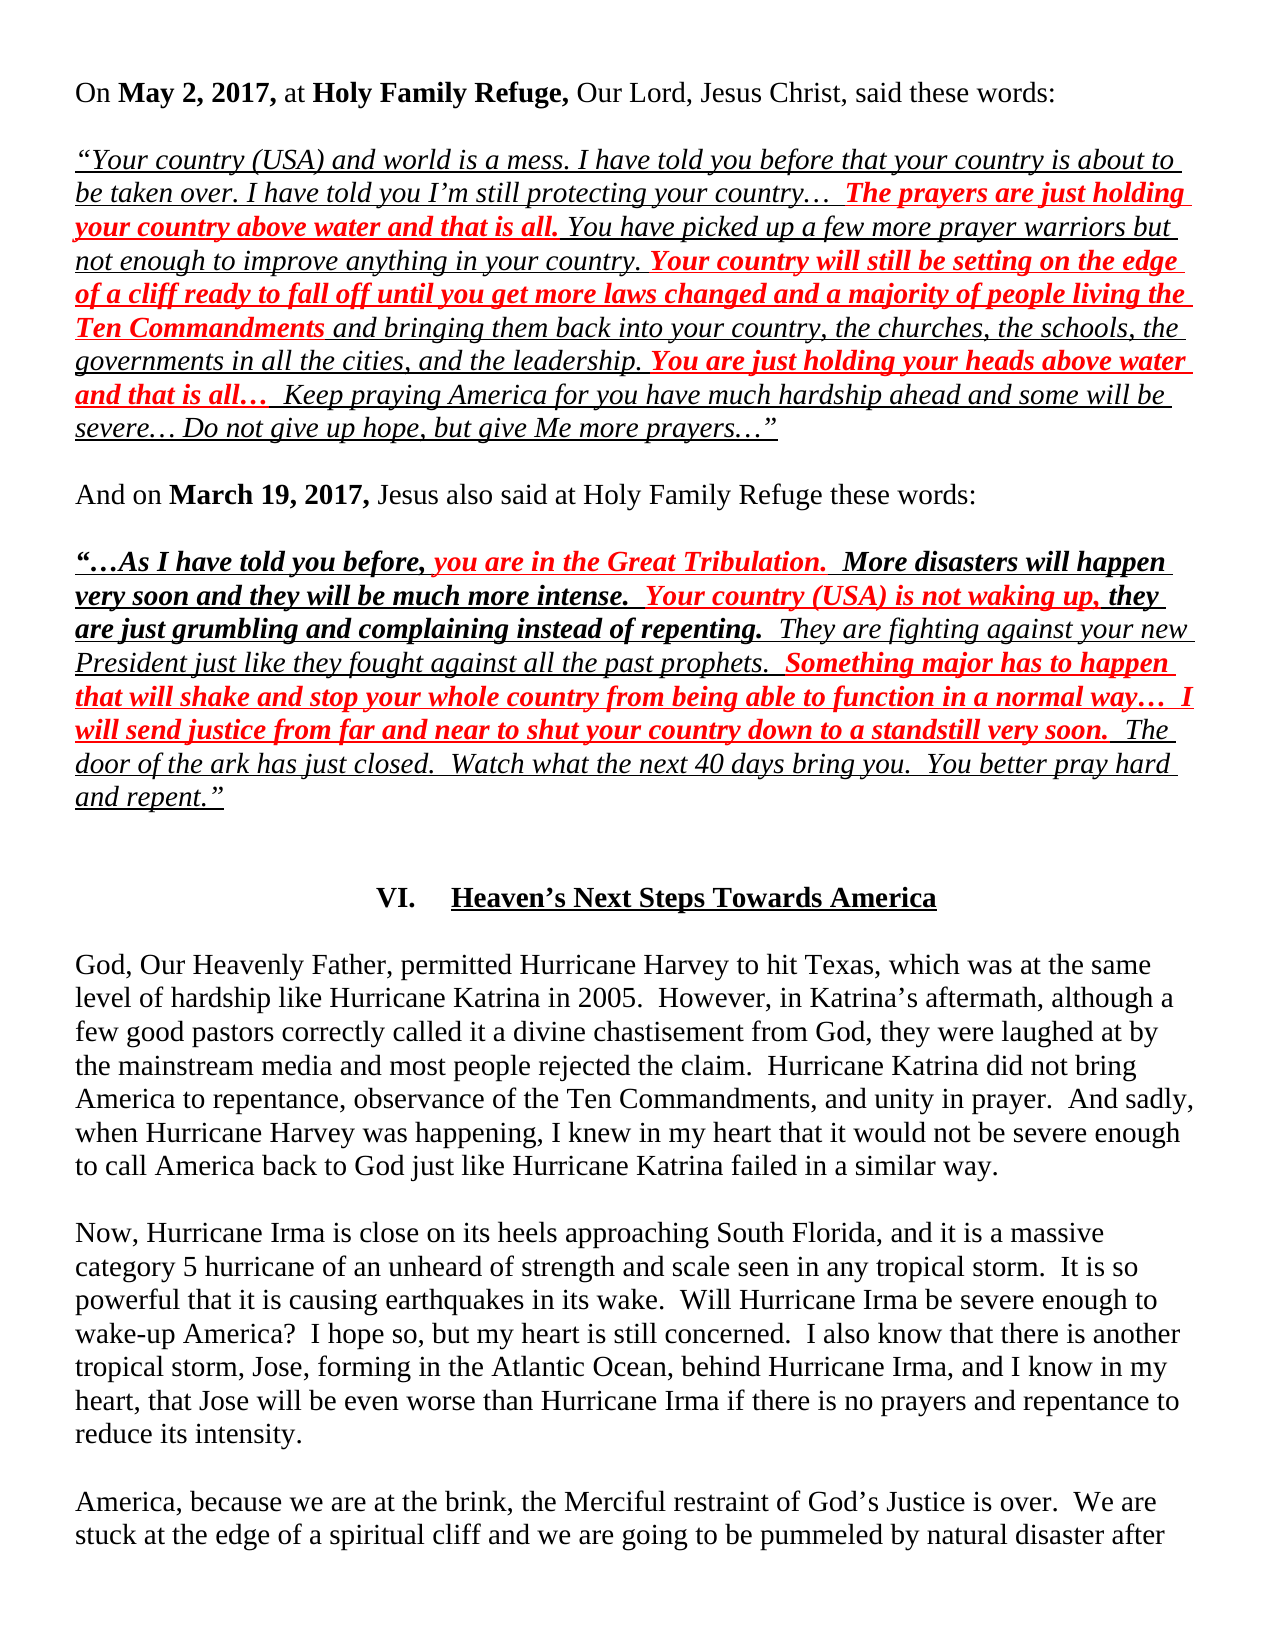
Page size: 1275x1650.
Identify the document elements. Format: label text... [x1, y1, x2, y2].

text “…As I have told you before, you are in the Great Tribulation. More disasters will happen very soon and they will be much more intense. Your country (USA) is not waking up, they are just grumbling and complaining instead of repenting. They are fighting against your new President just like they fought against all the past prophets. Something major has to happen that will shake and stop your whole country from being able to function in a normal way… I will send justice from far and near to shut your country down to a standstill very soon. The door of the ark has just closed. Watch what the next 40 days bring you. You better pray hard and repent.” [75, 544, 1200, 813]
text And on March 19, 2017, Jesus also said at Holy Family Refuge these words: [75, 477, 1200, 511]
text On May 2, 2017, at Holy Family Refuge, Our Lord, Jesus Christ, said these words: [75, 75, 1200, 108]
text “Your country (USA) and world is a mess. I have told you before that your country is about to be taken over. I have told you I’m still protecting your country… The prayers are just holding your country above water and that is all. You have picked up a few more prayer warriors but not enough to improve anything in your country. Your country will still be setting on the edge of a cliff ready to fall off until you get more laws changed and a majority of people living the Ten Commandments and bringing them back into your country, the churches, the schools, the governments in all the cities, and the leadership. You are just holding your heads above water and that is all… Keep praying America for you have much hardship ahead and some will be severe… Do not give up hope, but give Me more prayers…” [75, 142, 1200, 444]
text God, Our Heavenly Father, permitted Hurricane Harvey to hit Texas, which was at the same level of hardship like Hurricane Katrina in 2005. However, in Katrina’s aftermath, although a few good pastors correctly called it a divine chastisement from God, they were laughed at by the mainstream media and most people rejected the claim. Hurricane Katrina did not bring America to repentance, observance of the Ten Commandments, and unity in prayer. And sadly, when Hurricane Harvey was happening, I knew in my heart that it would not be severe enough to call America back to God just like Hurricane Katrina failed in a similar way. [75, 947, 1200, 1182]
text America, because we are at the brink, the Merciful restraint of God’s Justice is over. We are stuck at the edge of a spiritual cliff and we are going to be pummeled by natural disaster after [75, 1484, 1200, 1551]
list Heaven’s Next Steps Towards America [112, 880, 1200, 913]
text Now, Hurricane Irma is close on its heels approaching South Florida, and it is a massive category 5 hurricane of an unheard of strength and scale seen in any tropical storm. It is so powerful that it is causing earthquakes in its wake. Will Hurricane Irma be severe enough to wake-up America? I hope so, but my heart is still concerned. I also know that there is another tropical storm, Jose, forming in the Atlantic Ocean, behind Hurricane Irma, and I know in my heart, that Jose will be even worse than Hurricane Irma if there is no prayers and repentance to reduce its intensity. [75, 1215, 1200, 1450]
